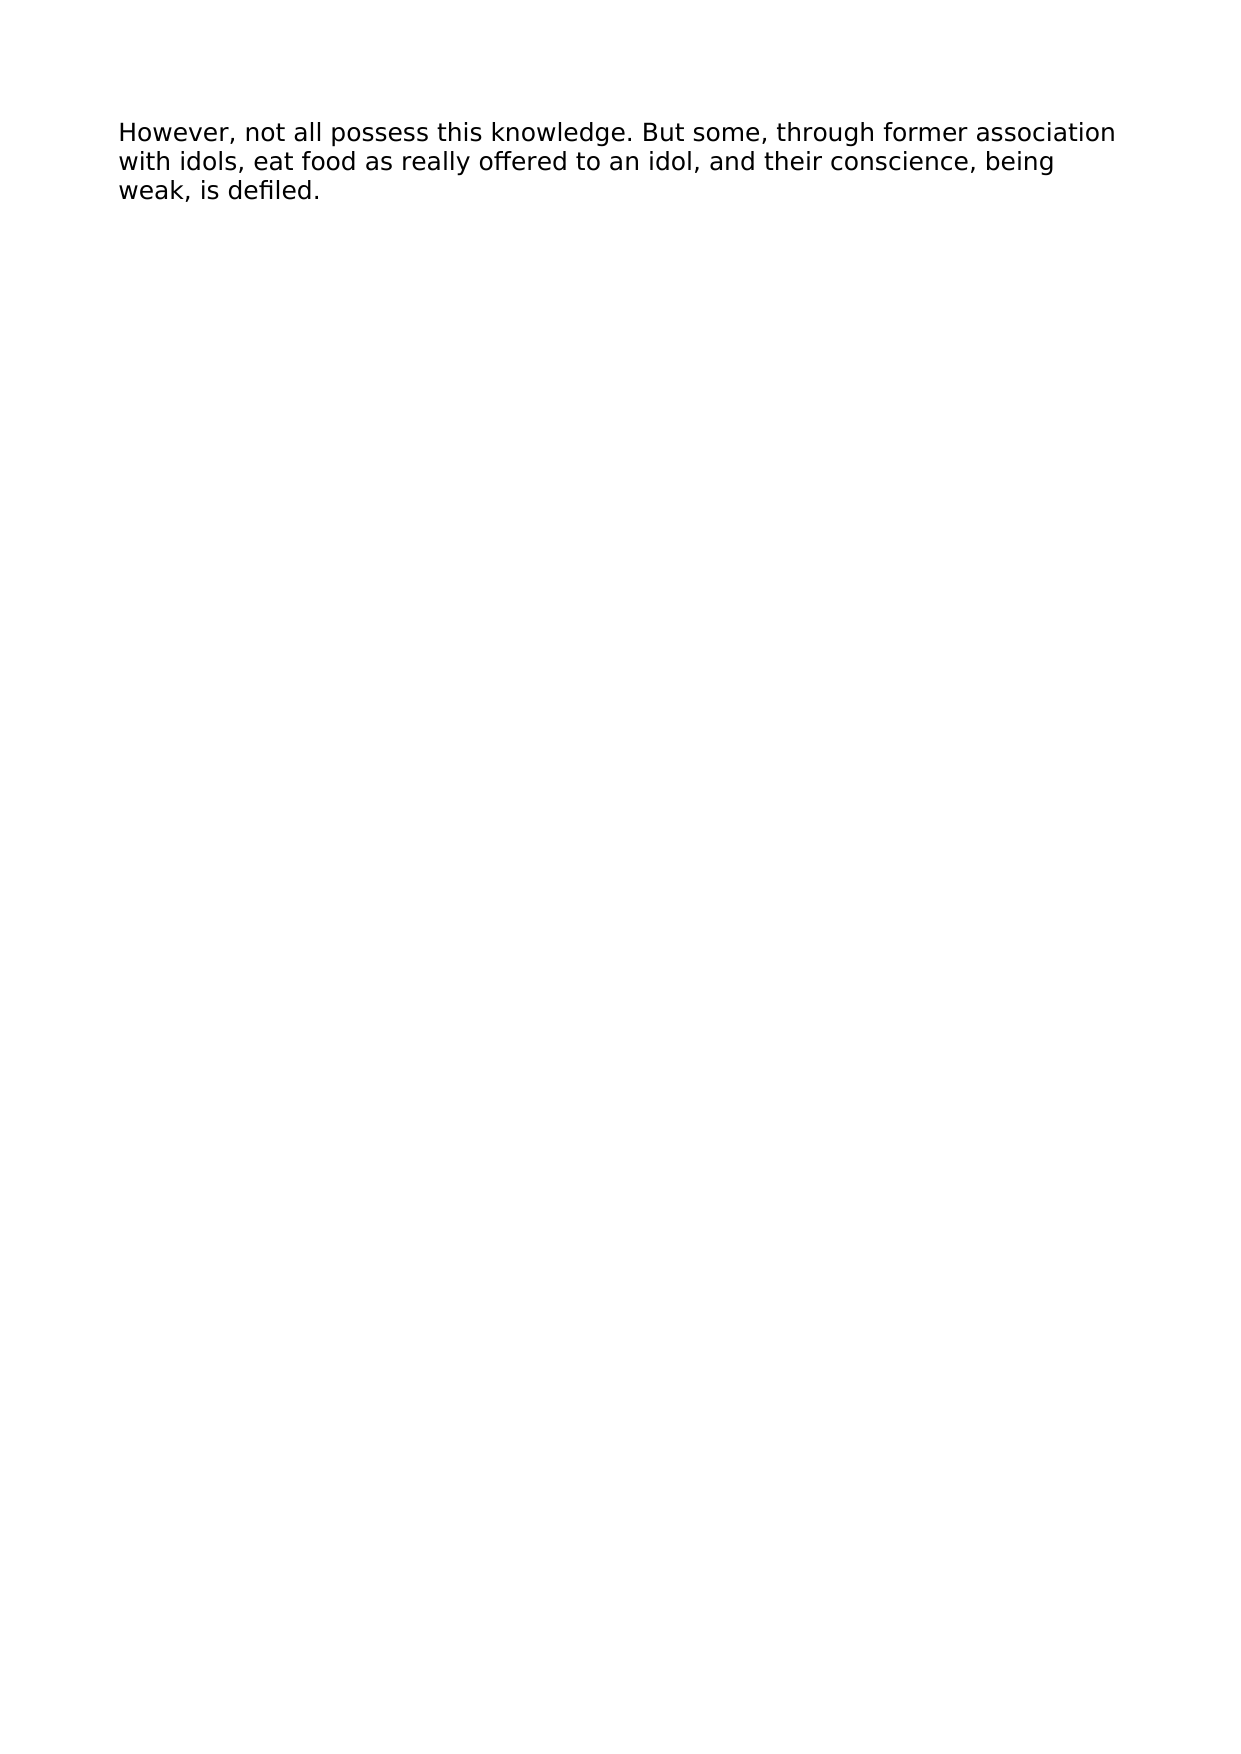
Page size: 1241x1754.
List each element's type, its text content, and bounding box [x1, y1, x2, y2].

text However, not all possess this knowledge. But some, through former association with idols, eat food as really offered to an idol, and their conscience, being weak, is defiled. [118, 118, 1122, 206]
